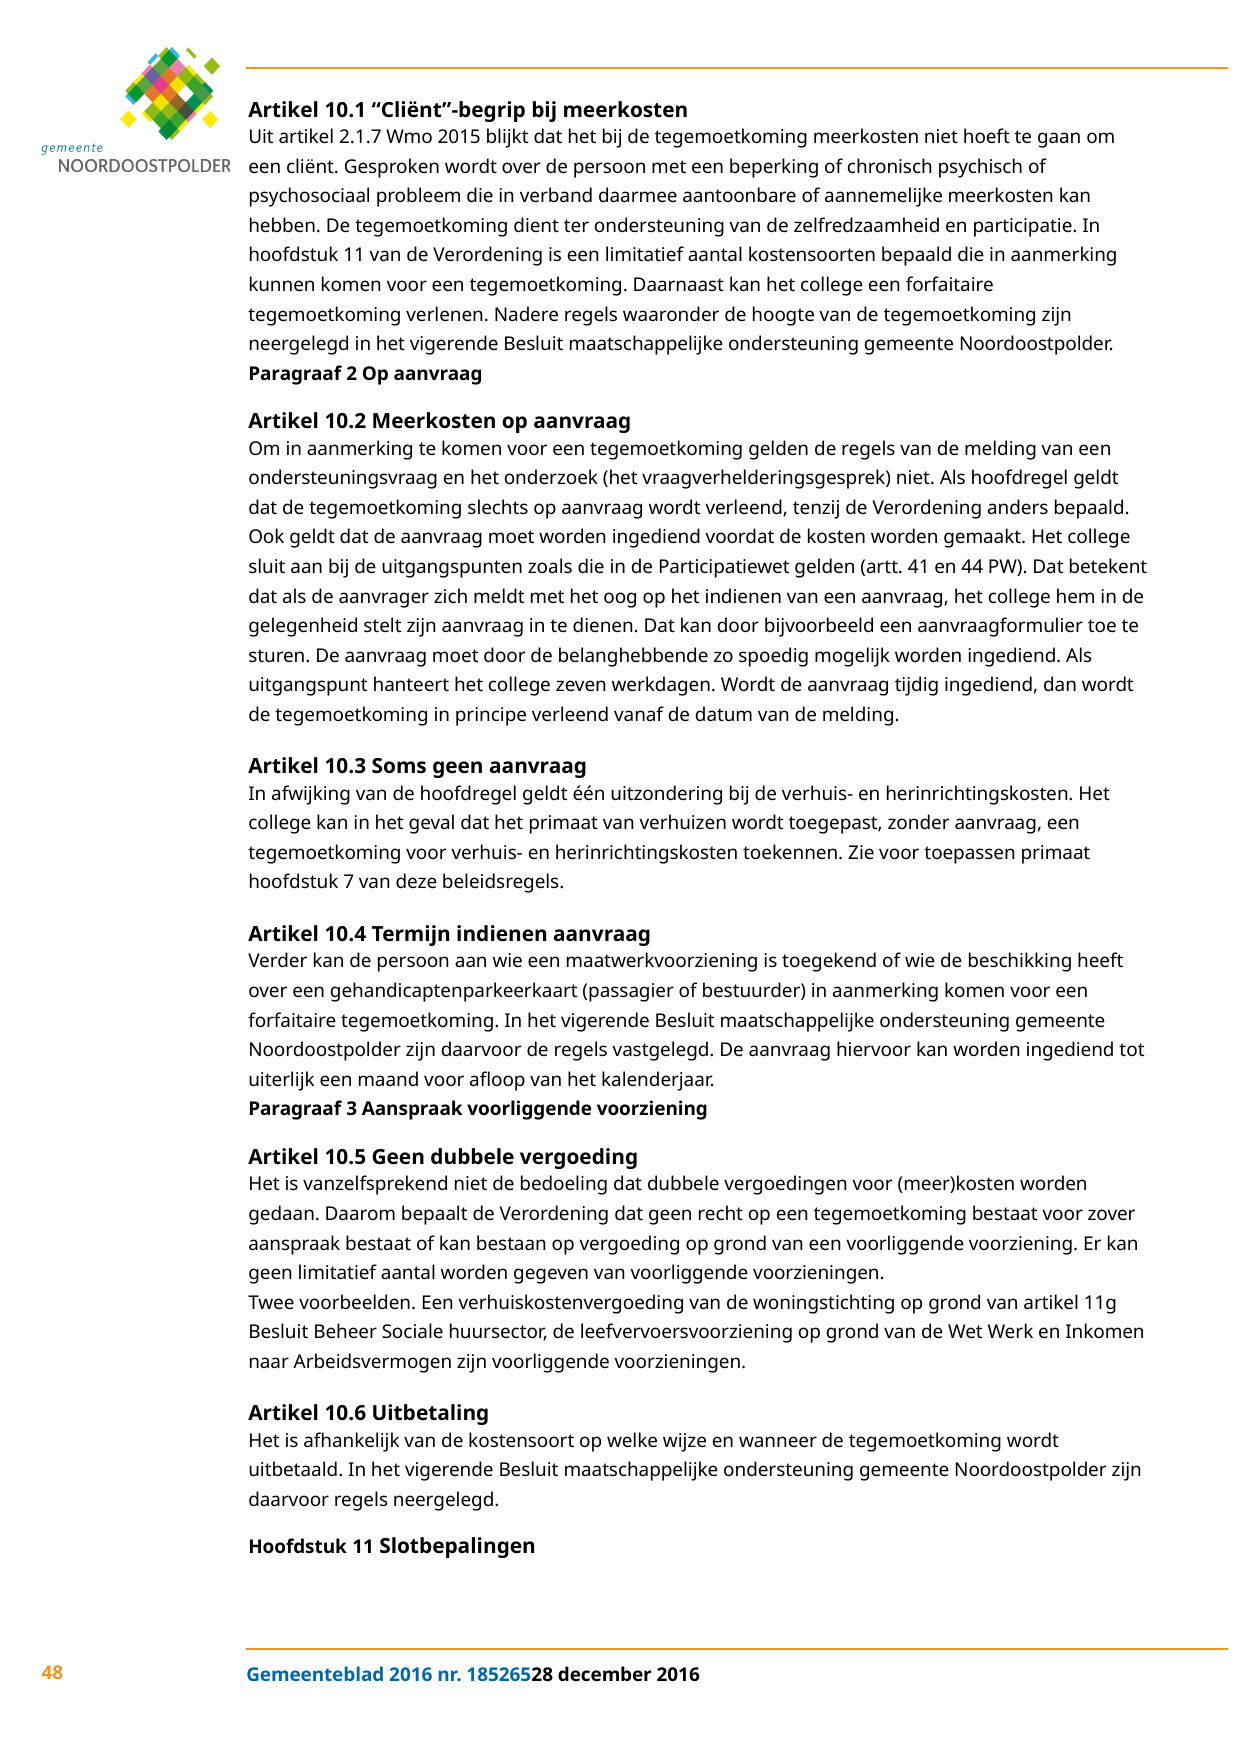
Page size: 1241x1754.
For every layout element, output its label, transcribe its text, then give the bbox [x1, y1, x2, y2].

text In afwijking van de hoofdregel geldt één uitzondering bij de verhuis- en herinrichtingskosten. Het college kan in het geval dat het primaat van verhuizen wordt toegepast, zonder aanvraag, een tegemoetkoming voor verhuis- en herinrichtingskosten toekennen. Zie voor toepassen primaat hoofdstuk 7 van deze beleidsregels. [248, 780, 1152, 894]
text Artikel 10.5 Geen dubbele vergoeding [248, 1142, 1152, 1171]
text Artikel 10.4 Termijn indienen aanvraag [248, 919, 1152, 948]
text Om in aanmerking te komen voor een tegemoetkoming gelden de regels van de melding van een ondersteuningsvraag en het onderzoek (het vraagverhelderingsgesprek) niet. Als hoofdregel geldt dat de tegemoetkoming slechts op aanvraag wordt verleend, tenzij de Verordening anders bepaald. Ook geldt dat de aanvraag moet worden ingediend voordat de kosten worden gemaakt. Het college sluit aan bij de uitgangspunten zoals die in de Participatiewet gelden (artt. 41 en 44 PW). Dat betekent dat als de aanvrager zich meldt met het oog op het indienen van een aanvraag, het college hem in de gelegenheid stelt zijn aanvraag in te dienen. Dat kan door bijvoorbeeld een aanvraagformulier toe te sturen. De aanvraag moet door de belanghebbende zo spoedig mogelijk worden ingediend. Als uitgangspunt hanteert het college zeven werkdagen. Wordt de aanvraag tijdig ingediend, dan wordt de tegemoetkoming in principe verleend vanaf de datum van de melding. [248, 435, 1152, 727]
text Uit artikel 2.1.7 Wmo 2015 blijkt dat het bij de tegemoetkoming meerkosten niet hoeft te gaan om een cliënt. Gesproken wordt over de persoon met een beperking of chronisch psychisch of psychosociaal probleem die in verband daarmee aantoonbare of aannemelijke meerkosten kan hebben. De tegemoetkoming dient ter ondersteuning van de zelfredzaamheid en participatie. In hoofdstuk 11 van de Verordening is een limitatief aantal kostensoorten bepaald die in aanmerking kunnen komen voor een tegemoetkoming. Daarnaast kan het college een forfaitaire tegemoetkoming verlenen. Nadere regels waaronder de hoogte van de tegemoetkoming zijn neergelegd in het vigerende Besluit maatschappelijke ondersteuning gemeente Noordoostpolder. [248, 123, 1152, 356]
picture [41, 47, 231, 172]
text Twee voorbeelden. Een verhuiskostenvergoeding van de woningstichting op grond van artikel 11g Besluit Beheer Sociale huursector, de leefvervoersvoorziening op grond van de Wet Werk en Inkomen naar Arbeidsvermogen zijn voorliggende voorzieningen. [248, 1289, 1152, 1374]
text Paragraaf 3 Aanspraak voorliggende voorziening [248, 1096, 1152, 1121]
text Het is vanzelfsprekend niet de bedoeling dat dubbele vergoedingen voor (meer)kosten worden gedaan. Daarom bepaalt de Verordening dat geen recht op een tegemoetkoming bestaat voor zover aanspraak bestaat of kan bestaan op vergoeding op grond van een voorliggende voorziening. Er kan geen limitatief aantal worden gegeven van voorliggende voorzieningen. [248, 1171, 1152, 1285]
text Artikel 10.2 Meerkosten op aanvraag [248, 406, 1152, 435]
text Hoofdstuk 11 Slotbepalingen [248, 1532, 1152, 1560]
text Paragraaf 2 Op aanvraag [248, 360, 1152, 386]
text Artikel 10.3 Soms geen aanvraag [248, 752, 1152, 780]
text Het is afhankelijk van de kostensoort op welke wijze en wanneer de tegemoetkoming wordt uitbetaald. In het vigerende Besluit maatschappelijke ondersteuning gemeente Noordoostpolder zijn daarvoor regels neergelegd. [248, 1427, 1152, 1512]
text Artikel 10.1 “Cliënt”-begrip bij meerkosten [248, 95, 1152, 123]
text Verder kan de persoon aan wie een maatwerkvoorziening is toegekend of wie de beschikking heeft over een gehandicaptenparkeerkaart (passagier of bestuurder) in aanmerking komen voor een forfaitaire tegemoetkoming. In het vigerende Besluit maatschappelijke ondersteuning gemeente Noordoostpolder zijn daarvoor de regels vastgelegd. De aanvraag hiervoor kan worden ingediend tot uiterlijk een maand voor afloop van het kalenderjaar. [248, 948, 1152, 1092]
text Artikel 10.6 Uitbetaling [248, 1398, 1152, 1427]
